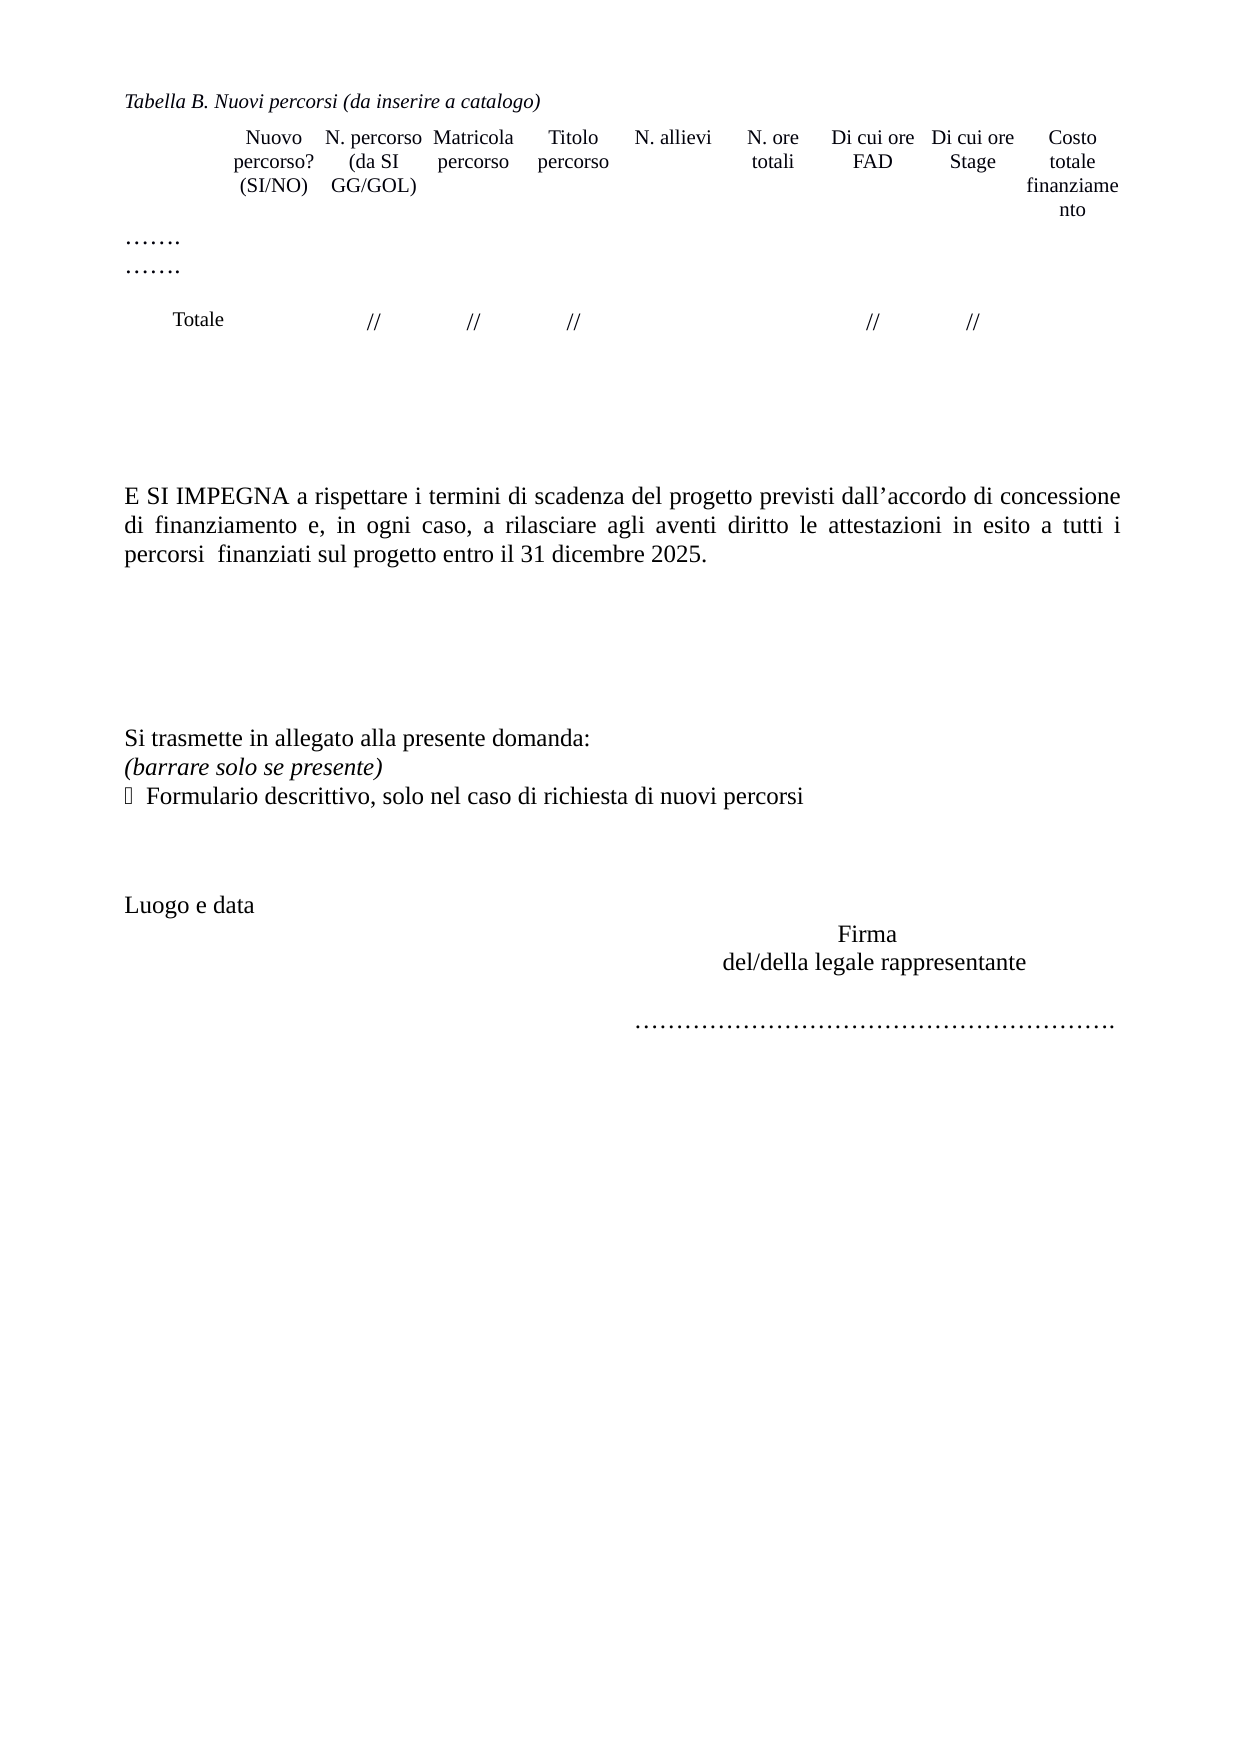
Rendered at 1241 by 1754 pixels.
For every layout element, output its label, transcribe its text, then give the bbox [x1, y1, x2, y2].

table_cell [623, 221, 723, 250]
table_cell Totale [124, 307, 224, 336]
table_cell [923, 279, 1022, 307]
table_cell [623, 307, 723, 336]
table_cell [224, 307, 324, 336]
table_cell [324, 221, 423, 250]
table_cell // [424, 307, 523, 336]
table_cell // [923, 307, 1022, 336]
table_cell [324, 279, 423, 307]
table_cell [623, 250, 723, 278]
table_cell [623, 279, 723, 307]
table_cell [723, 307, 823, 336]
table_cell [224, 221, 324, 250]
table_cell [1023, 250, 1122, 278]
table_header Di cui ore Stage [923, 125, 1022, 221]
table_cell [923, 250, 1022, 278]
text Si trasmette in allegato alla presente domanda: [124, 723, 1122, 752]
table_cell // [823, 307, 923, 336]
table_header Di cui ore FAD [823, 125, 923, 221]
table_cell [523, 250, 623, 278]
text del/della legale rappresentante [626, 947, 1122, 976]
text E SI IMPEGNA a rispettare i termini di scadenza del progetto previsti dall’accordo di concessione di finanziamento e, in ogni caso, a rilasciare agli aventi diritto le attestazioni in esito a tutti i percorsi finanziati sul progetto entro il 31 dicembre 2025. [124, 481, 1122, 567]
table_cell [1023, 279, 1122, 307]
table_cell [224, 279, 324, 307]
text (barrare solo se presente) [124, 752, 1122, 781]
table_header [124, 125, 224, 221]
text c Formulario descrittivo, solo nel caso di richiesta di nuovi percorsi [124, 781, 1122, 810]
table_cell ……. [124, 250, 224, 278]
table_cell [424, 279, 523, 307]
table_cell [723, 279, 823, 307]
table_cell [923, 221, 1022, 250]
table_cell [1023, 221, 1122, 250]
table_header Matricola percorso [424, 125, 523, 221]
table_cell [823, 221, 923, 250]
table_cell [723, 221, 823, 250]
table_cell [124, 279, 224, 307]
table_header N. ore totali [723, 125, 823, 221]
table_cell [1023, 307, 1122, 336]
table_header N. percorso (da SI GG/GOL) [324, 125, 423, 221]
text Tabella B. Nuovi percorsi (da inserire a catalogo) [124, 89, 1122, 113]
text Firma [124, 919, 1122, 947]
text Luogo e data [124, 890, 1122, 919]
table_cell [424, 250, 523, 278]
table_header Titolo percorso [523, 125, 623, 221]
table_cell [823, 279, 923, 307]
table_cell [723, 250, 823, 278]
table_cell [424, 221, 523, 250]
table_header N. allievi [623, 125, 723, 221]
table_cell [324, 250, 423, 278]
table_cell // [523, 307, 623, 336]
text …………………………………………………. [626, 1005, 1122, 1034]
table_cell [523, 221, 623, 250]
table_cell ……. [124, 221, 224, 250]
table_header Nuovo percorso? (SI/NO) [224, 125, 324, 221]
table_cell // [324, 307, 423, 336]
table_header Costo totale finanziamento [1023, 125, 1122, 221]
table_cell [224, 250, 324, 278]
table_cell [523, 279, 623, 307]
table_cell [823, 250, 923, 278]
